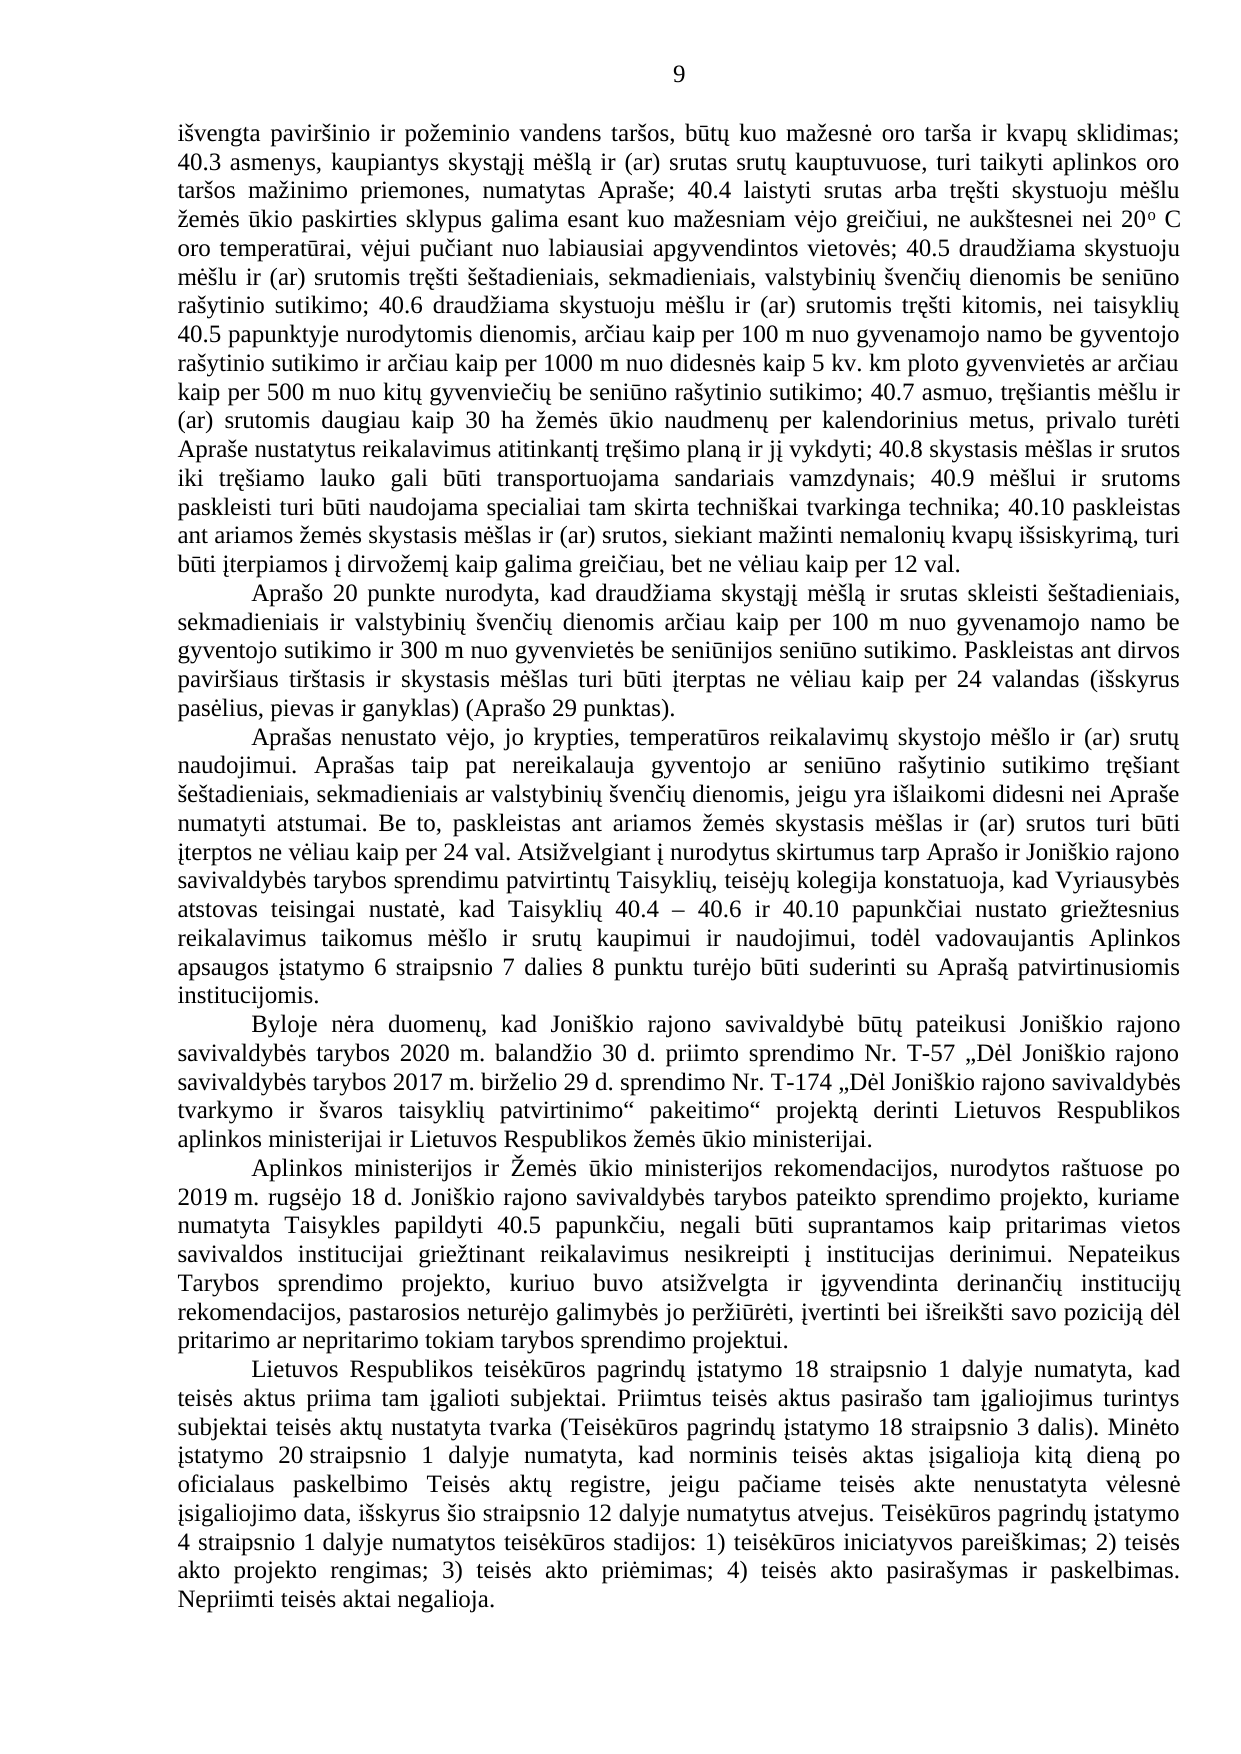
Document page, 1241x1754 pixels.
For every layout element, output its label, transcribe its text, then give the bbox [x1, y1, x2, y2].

text Aprašas nenustato vėjo, jo krypties, temperatūros reikalavimų skystojo mėšlo ir (ar) srutų naudojimui. Aprašas taip pat nereikalauja gyventojo ar seniūno rašytinio sutikimo tręšiant šeštadieniais, sekmadieniais ar valstybinių švenčių dienomis, jeigu yra išlaikomi didesni nei Apraše numatyti atstumai. Be to, paskleistas ant ariamos žemės skystasis mėšlas ir (ar) srutos turi būti įterptos ne vėliau kaip per 24 val. Atsižvelgiant į nurodytus skirtumus tarp Aprašo ir Joniškio rajono savivaldybės tarybos sprendimu patvirtintų Taisyklių, teisėjų kolegija konstatuoja, kad Vyriausybės atstovas teisingai nustatė, kad Taisyklių 40.4 – 40.6 ir 40.10 papunkčiai nustato griežtesnius reikalavimus taikomus mėšlo ir srutų kaupimui ir naudojimui, todėl vadovaujantis Aplinkos apsaugos įstatymo 6 straipsnio 7 dalies 8 punktu turėjo būti suderinti su Aprašą patvirtinusiomis institucijomis. [177, 722, 1181, 1009]
text Lietuvos Respublikos teisėkūros pagrindų įstatymo 18 straipsnio 1 dalyje numatyta, kad teisės aktus priima tam įgalioti subjektai. Priimtus teisės aktus pasirašo tam įgaliojimus turintys subjektai teisės aktų nustatyta tvarka (Teisėkūros pagrindų įstatymo 18 straipsnio 3 dalis). Minėto įstatymo 20 straipsnio 1 dalyje numatyta, kad norminis teisės aktas įsigalioja kitą dieną po oficialaus paskelbimo Teisės aktų registre, jeigu pačiame teisės akte nenustatyta vėlesnė įsigaliojimo data, išskyrus šio straipsnio 12 dalyje numatytus atvejus. Teisėkūros pagrindų įstatymo 4 straipsnio 1 dalyje numatytos teisėkūros stadijos: 1) teisėkūros iniciatyvos pareiškimas; 2) teisės akto projekto rengimas; 3) teisės akto priėmimas; 4) teisės akto pasirašymas ir paskelbimas. Nepriimti teisės aktai negalioja. [177, 1354, 1181, 1613]
text Byloje nėra duomenų, kad Joniškio rajono savivaldybė būtų pateikusi Joniškio rajono savivaldybės tarybos 2020 m. balandžio 30 d. priimto sprendimo Nr. T-57 „Dėl Joniškio rajono savivaldybės tarybos 2017 m. birželio 29 d. sprendimo Nr. T-174 „Dėl Joniškio rajono savivaldybės tvarkymo ir švaros taisyklių patvirtinimo“ pakeitimo“ projektą derinti Lietuvos Respublikos aplinkos ministerijai ir Lietuvos Respublikos žemės ūkio ministerijai. [177, 1009, 1181, 1153]
text išvengta paviršinio ir požeminio vandens taršos, būtų kuo mažesnė oro tarša ir kvapų sklidimas; 40.3 asmenys, kaupiantys skystąjį mėšlą ir (ar) srutas srutų kauptuvuose, turi taikyti aplinkos oro taršos mažinimo priemones, numatytas Apraše; 40.4 laistyti srutas arba tręšti skystuoju mėšlu žemės ūkio paskirties sklypus galima esant kuo mažesniam vėjo greičiui, ne aukštesnei nei 20o C oro temperatūrai, vėjui pučiant nuo labiausiai apgyvendintos vietovės; 40.5 draudžiama skystuoju mėšlu ir (ar) srutomis tręšti šeštadieniais, sekmadieniais, valstybinių švenčių dienomis be seniūno rašytinio sutikimo; 40.6 draudžiama skystuoju mėšlu ir (ar) srutomis tręšti kitomis, nei taisyklių 40.5 papunktyje nurodytomis dienomis, arčiau kaip per 100 m nuo gyvenamojo namo be gyventojo rašytinio sutikimo ir arčiau kaip per 1000 m nuo didesnės kaip 5 kv. km ploto gyvenvietės ar arčiau kaip per 500 m nuo kitų gyvenviečių be seniūno rašytinio sutikimo; 40.7 asmuo, tręšiantis mėšlu ir (ar) srutomis daugiau kaip 30 ha žemės ūkio naudmenų per kalendorinius metus, privalo turėti Apraše nustatytus reikalavimus atitinkantį tręšimo planą ir jį vykdyti; 40.8 skystasis mėšlas ir srutos iki tręšiamo lauko gali būti transportuojama sandariais vamzdynais; 40.9 mėšlui ir srutoms paskleisti turi būti naudojama specialiai tam skirta techniškai tvarkinga technika; 40.10 paskleistas ant ariamos žemės skystasis mėšlas ir (ar) srutos, siekiant mažinti nemalonių kvapų išsiskyrimą, turi būti įterpiamos į dirvožemį kaip galima greičiau, bet ne vėliau kaip per 12 val. [177, 118, 1181, 578]
text Aprašo 20 punkte nurodyta, kad draudžiama skystąjį mėšlą ir srutas skleisti šeštadieniais, sekmadieniais ir valstybinių švenčių dienomis arčiau kaip per 100 m nuo gyvenamojo namo be gyventojo sutikimo ir 300 m nuo gyvenvietės be seniūnijos seniūno sutikimo. Paskleistas ant dirvos paviršiaus tirštasis ir skystasis mėšlas turi būti įterptas ne vėliau kaip per 24 valandas (išskyrus pasėlius, pievas ir ganyklas) (Aprašo 29 punktas). [177, 578, 1181, 722]
text Aplinkos ministerijos ir Žemės ūkio ministerijos rekomendacijos, nurodytos raštuose po 2019 m. rugsėjo 18 d. Joniškio rajono savivaldybės tarybos pateikto sprendimo projekto, kuriame numatyta Taisykles papildyti 40.5 papunkčiu, negali būti suprantamos kaip pritarimas vietos savivaldos institucijai griežtinant reikalavimus nesikreipti į institucijas derinimui. Nepateikus Tarybos sprendimo projekto, kuriuo buvo atsižvelgta ir įgyvendinta derinančių institucijų rekomendacijos, pastarosios neturėjo galimybės jo peržiūrėti, įvertinti bei išreikšti savo poziciją dėl pritarimo ar nepritarimo tokiam tarybos sprendimo projektui. [177, 1153, 1181, 1354]
